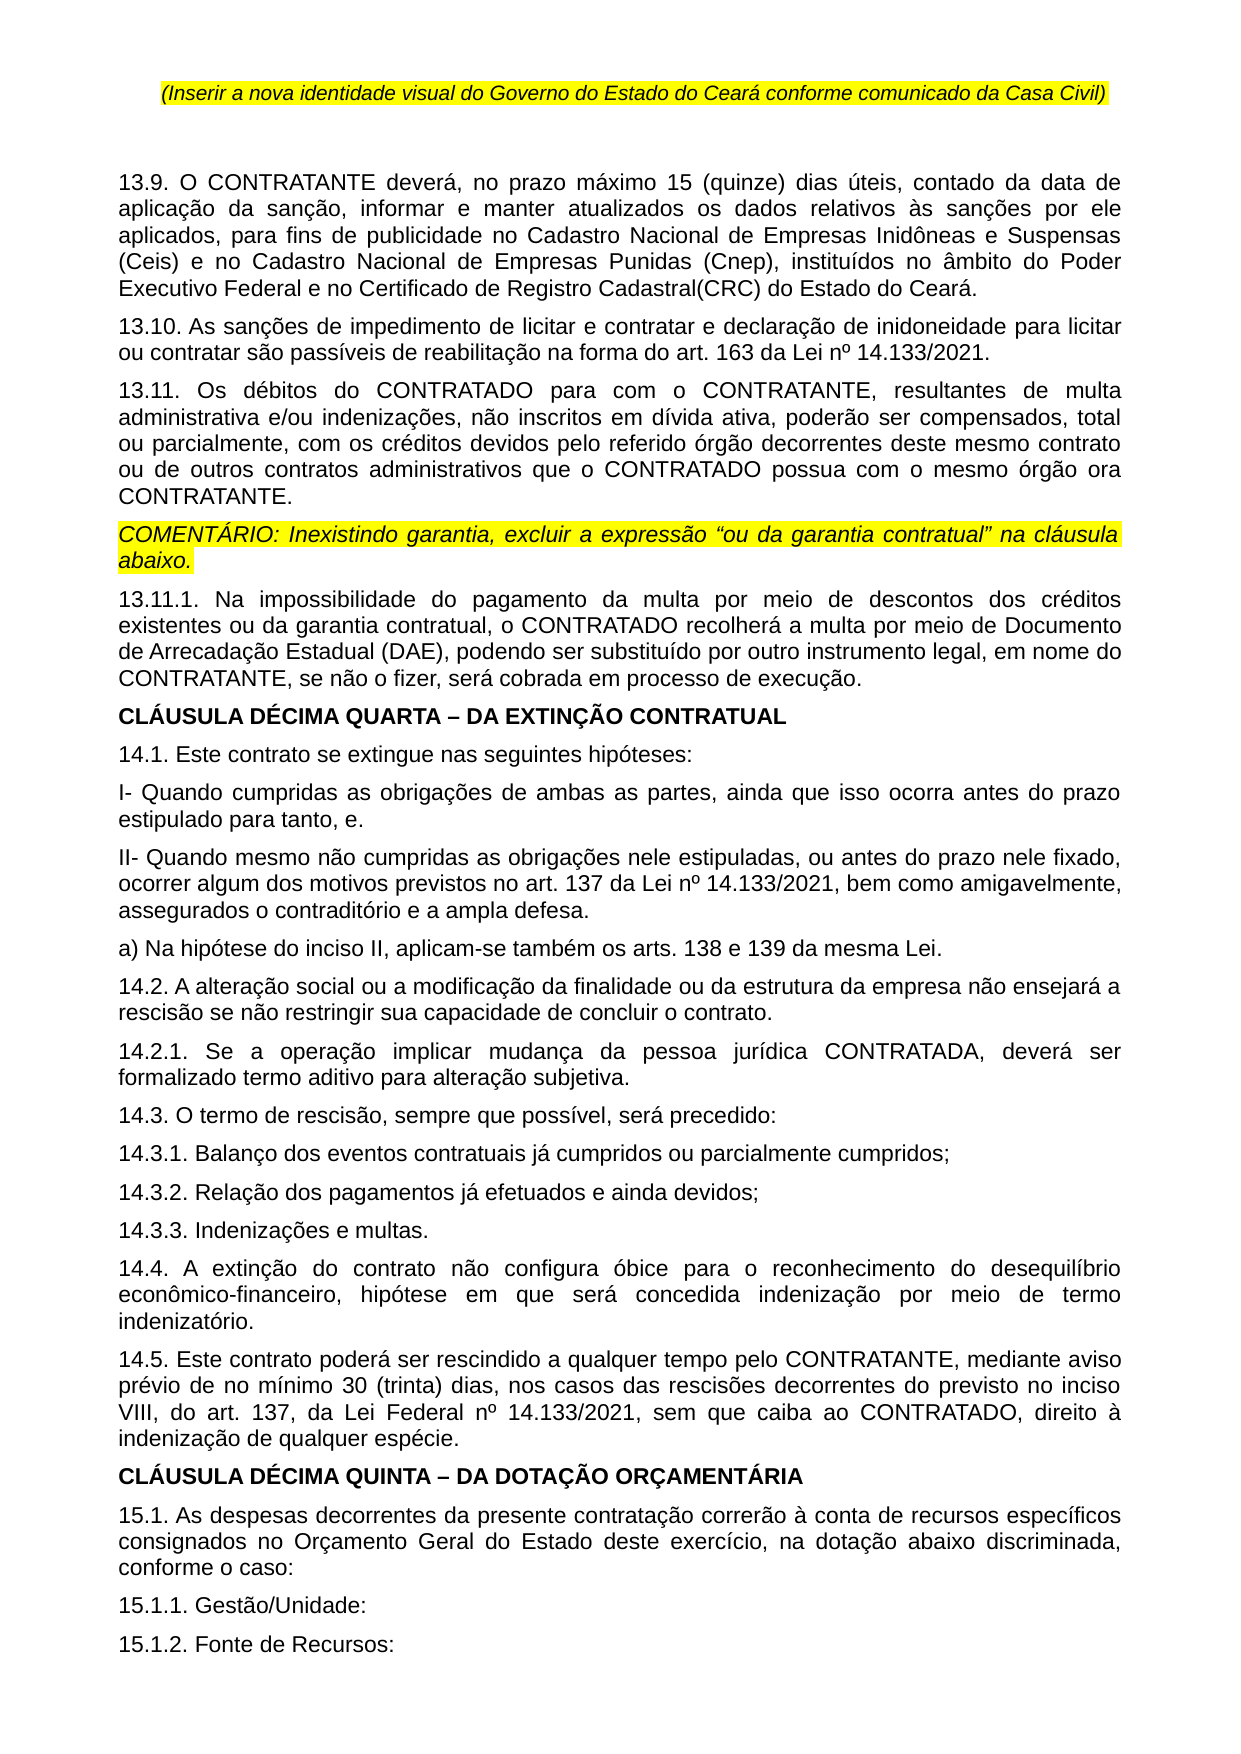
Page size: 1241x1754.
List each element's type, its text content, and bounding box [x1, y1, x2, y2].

text a) Na hipótese do inciso II, aplicam-se também os arts. 138 e 139 da mesma Lei. [118, 935, 1122, 961]
text 14.2. A alteração social ou a modificação da finalidade ou da estrutura da empresa não ensejará a rescisão se não restringir sua capacidade de concluir o contrato. [118, 973, 1122, 1026]
text I- Quando cumpridas as obrigações de ambas as partes, ainda que isso ocorra antes do prazo estipulado para tanto, e. [118, 779, 1122, 832]
text II- Quando mesmo não cumpridas as obrigações nele estipuladas, ou antes do prazo nele fixado, ocorrer algum dos motivos previstos no art. 137 da Lei nº 14.133/2021, bem como amigavelmente, assegurados o contraditório e a ampla defesa. [118, 844, 1122, 923]
text 14.5. Este contrato poderá ser rescindido a qualquer tempo pelo CONTRATANTE, mediante aviso prévio de no mínimo 30 (trinta) dias, nos casos das rescisões decorrentes do previsto no inciso VIII, do art. 137, da Lei Federal nº 14.133/2021, sem que caiba ao CONTRATADO, direito à indenização de qualquer espécie. [118, 1346, 1122, 1451]
text 15.1.2. Fonte de Recursos: [118, 1631, 1122, 1657]
text 14.3.1. Balanço dos eventos contratuais já cumpridos ou parcialmente cumpridos; [118, 1140, 1122, 1167]
text CLÁUSULA DÉCIMA QUINTA – DA DOTAÇÃO ORÇAMENTÁRIA [118, 1463, 1122, 1490]
text 13.10. As sanções de impedimento de licitar e contratar e declaração de inidoneidade para licitar ou contratar são passíveis de reabilitação na forma do art. 163 da Lei nº 14.133/2021. [118, 313, 1122, 365]
text 14.3.3. Indenizações e multas. [118, 1217, 1122, 1243]
text 13.11. Os débitos do CONTRATADO para com o CONTRATANTE, resultantes de multa administrativa e/ou indenizações, não inscritos em dívida ativa, poderão ser compensados, total ou parcialmente, com os créditos devidos pelo referido órgão decorrentes deste mesmo contrato ou de outros contratos administrativos que o CONTRATADO possua com o mesmo órgão ora CONTRATANTE. [118, 377, 1122, 509]
text 15.1.1. Gestão/Unidade: [118, 1592, 1122, 1619]
text 14.1. Este contrato se extingue nas seguintes hipóteses: [118, 741, 1122, 767]
text COMENTÁRIO: Inexistindo garantia, excluir a expressão “ou da garantia contratual” na cláusula abaixo. [118, 521, 1122, 574]
text 15.1. As despesas decorrentes da presente contratação correrão à conta de recursos específicos consignados no Orçamento Geral do Estado deste exercício, na dotação abaixo discriminada, conforme o caso: [118, 1502, 1122, 1581]
text 13.9. O CONTRATANTE deverá, no prazo máximo 15 (quinze) dias úteis, contado da data de aplicação da sanção, informar e manter atualizados os dados relativos às sanções por ele aplicados, para fins de publicidade no Cadastro Nacional de Empresas Inidôneas e Suspensas (Ceis) e no Cadastro Nacional de Empresas Punidas (Cnep), instituídos no âmbito do Poder Executivo Federal e no Certificado de Registro Cadastral(CRC) do Estado do Ceará. [118, 169, 1122, 301]
text 14.3.2. Relação dos pagamentos já efetuados e ainda devidos; [118, 1179, 1122, 1205]
text 14.4. A extinção do contrato não configura óbice para o reconhecimento do desequilíbrio econômico-financeiro, hipótese em que será concedida indenização por meio de termo indenizatório. [118, 1255, 1122, 1334]
text 13.11.1. Na impossibilidade do pagamento da multa por meio de descontos dos créditos existentes ou da garantia contratual, o CONTRATADO recolherá a multa por meio de Documento de Arrecadação Estadual (DAE), podendo ser substituído por outro instrumento legal, em nome do CONTRATANTE, se não o fizer, será cobrada em processo de execução. [118, 586, 1122, 691]
text CLÁUSULA DÉCIMA QUARTA – DA EXTINÇÃO CONTRATUAL [118, 703, 1122, 729]
text 14.2.1. Se a operação implicar mudança da pessoa jurídica CONTRATADA, deverá ser formalizado termo aditivo para alteração subjetiva. [118, 1038, 1122, 1090]
text 14.3. O termo de rescisão, sempre que possível, será precedido: [118, 1102, 1122, 1128]
